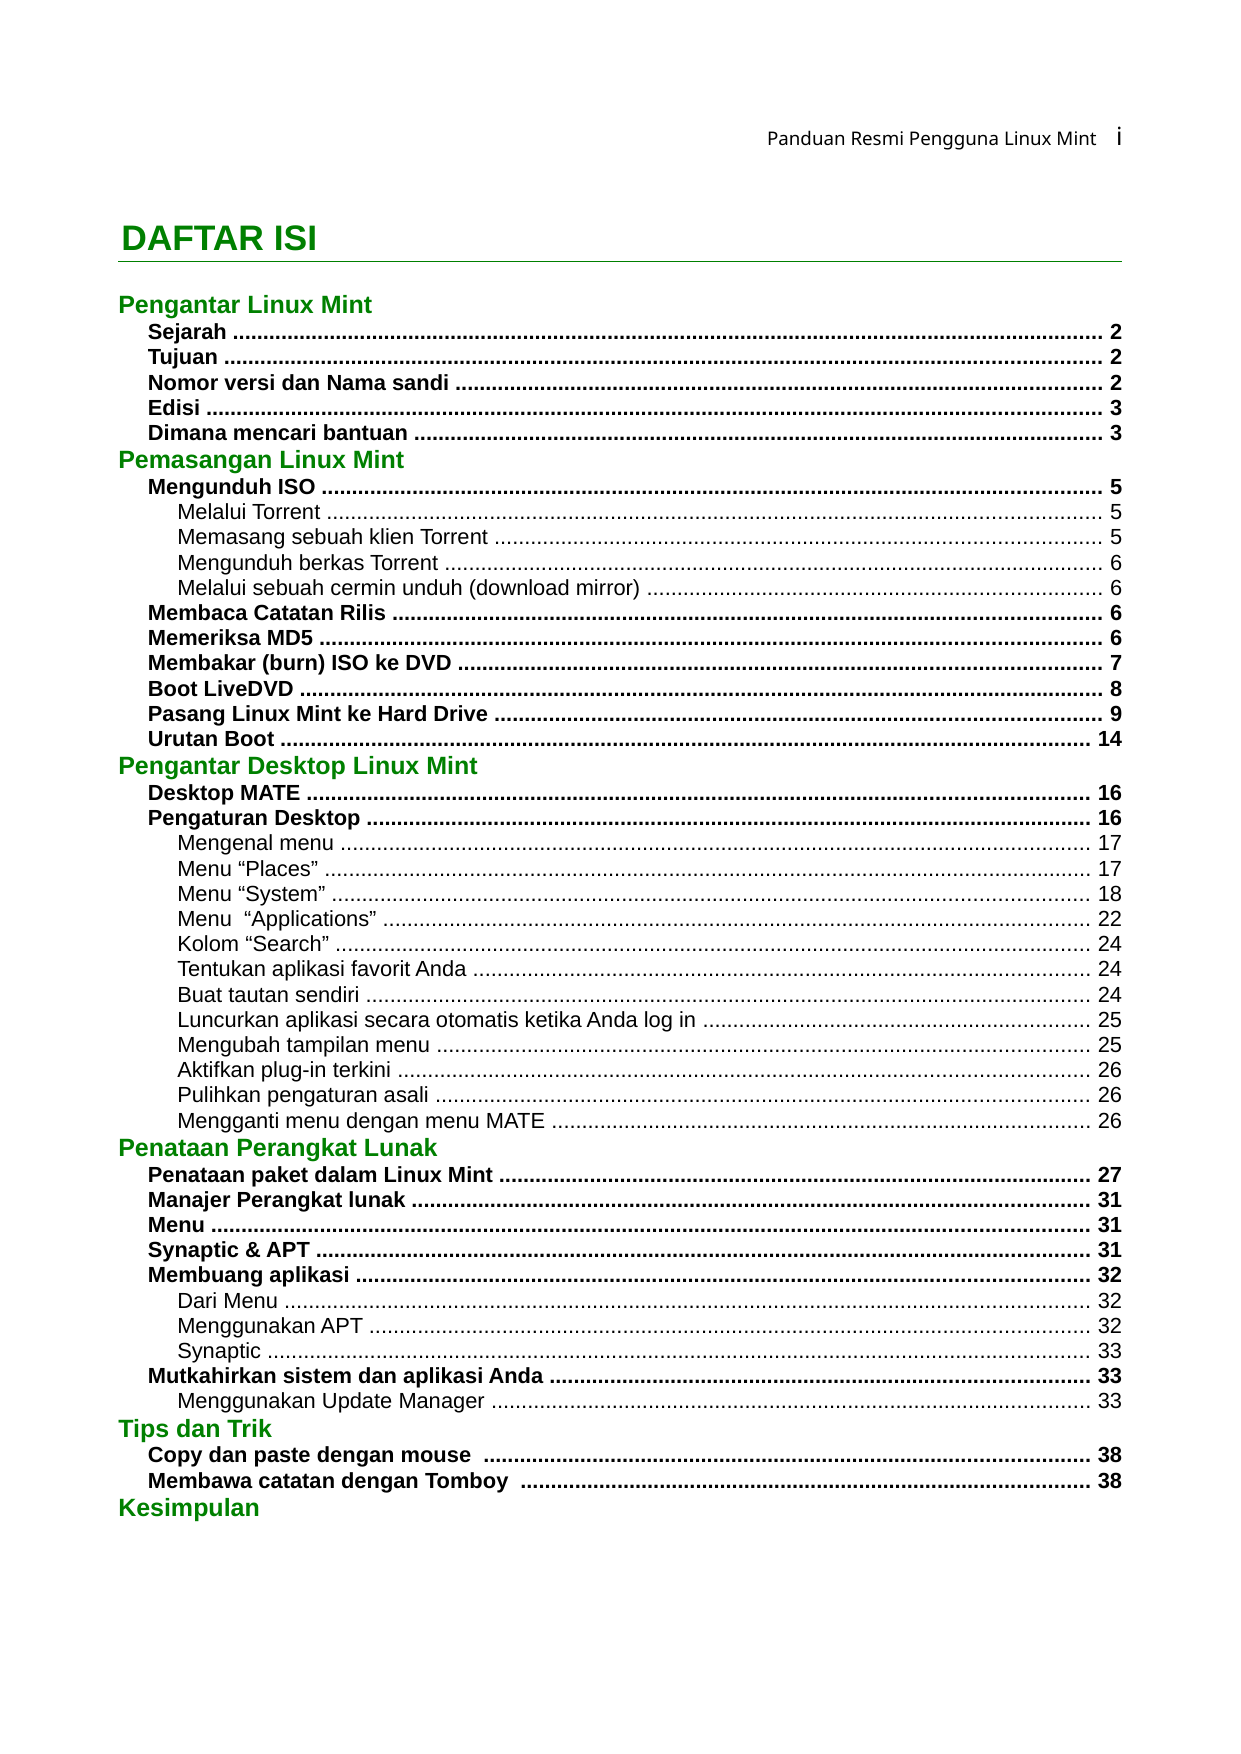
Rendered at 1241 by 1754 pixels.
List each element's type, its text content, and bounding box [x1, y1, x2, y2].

text Tujuan 2 [148, 344, 1122, 369]
text Membuang aplikasi 32 [148, 1262, 1122, 1287]
text Copy dan paste dengan mouse 38 [148, 1442, 1122, 1467]
text Tips dan Trik [118, 1413, 1122, 1442]
text Membawa catatan dengan Tomboy 38 [148, 1467, 1122, 1493]
text Membakar (burn) ISO ke DVD 7 [148, 650, 1122, 675]
text Menu 31 [148, 1212, 1122, 1237]
text Penataan Perangkat Lunak [118, 1133, 1122, 1161]
text Pengantar Linux Mint [118, 290, 1122, 319]
text Aktifkan plug-in terkini 26 [177, 1057, 1122, 1082]
text Tentukan aplikasi favorit Anda 24 [177, 956, 1122, 981]
text Mengganti menu dengan menu MATE 26 [177, 1107, 1122, 1133]
text Menggunakan APT 32 [177, 1313, 1122, 1338]
text Desktop MATE 16 [148, 780, 1122, 805]
text Pemasangan Linux Mint [118, 445, 1122, 474]
text Menu “System” 18 [177, 881, 1122, 906]
text Memasang sebuah klien Torrent 5 [177, 524, 1122, 549]
text Mengenal menu 17 [177, 830, 1122, 855]
text Kesimpulan [118, 1493, 1122, 1521]
text Synaptic & APT 31 [148, 1237, 1122, 1262]
text Menu “Places” 17 [177, 855, 1122, 881]
text Melalui Torrent 5 [177, 499, 1122, 524]
text Mengubah tampilan menu 25 [177, 1032, 1122, 1057]
text Dimana mencari bantuan 3 [148, 420, 1122, 445]
text Memeriksa MD5 6 [148, 625, 1122, 650]
text Mutkahirkan sistem dan aplikasi Anda 33 [148, 1363, 1122, 1388]
subtitle DAFTAR ISI [118, 214, 1122, 261]
text Sejarah 2 [148, 319, 1122, 344]
text Synaptic 33 [177, 1338, 1122, 1363]
text Boot LiveDVD 8 [148, 675, 1122, 701]
text Pulihkan pengaturan asali 26 [177, 1082, 1122, 1107]
text Pengantar Desktop Linux Mint [118, 751, 1122, 780]
text Nomor versi dan Nama sandi 2 [148, 369, 1122, 394]
text Urutan Boot 14 [148, 726, 1122, 751]
text Luncurkan aplikasi secara otomatis ketika Anda log in 25 [177, 1007, 1122, 1032]
text Manajer Perangkat lunak 31 [148, 1187, 1122, 1212]
text Edisi 3 [148, 394, 1122, 420]
text Menggunakan Update Manager 33 [177, 1388, 1122, 1413]
text Mengunduh ISO 5 [148, 474, 1122, 499]
text Pengaturan Desktop 16 [148, 805, 1122, 830]
text Dari Menu 32 [177, 1287, 1122, 1313]
text Melalui sebuah cermin unduh (download mirror) 6 [177, 574, 1122, 600]
text Penataan paket dalam Linux Mint 27 [148, 1161, 1122, 1187]
text Mengunduh berkas Torrent 6 [177, 549, 1122, 574]
text Menu “Applications” 22 [177, 906, 1122, 931]
text Membaca Catatan Rilis 6 [148, 600, 1122, 625]
text Pasang Linux Mint ke Hard Drive 9 [148, 701, 1122, 726]
text Buat tautan sendiri 24 [177, 981, 1122, 1007]
text Kolom “Search” 24 [177, 931, 1122, 956]
